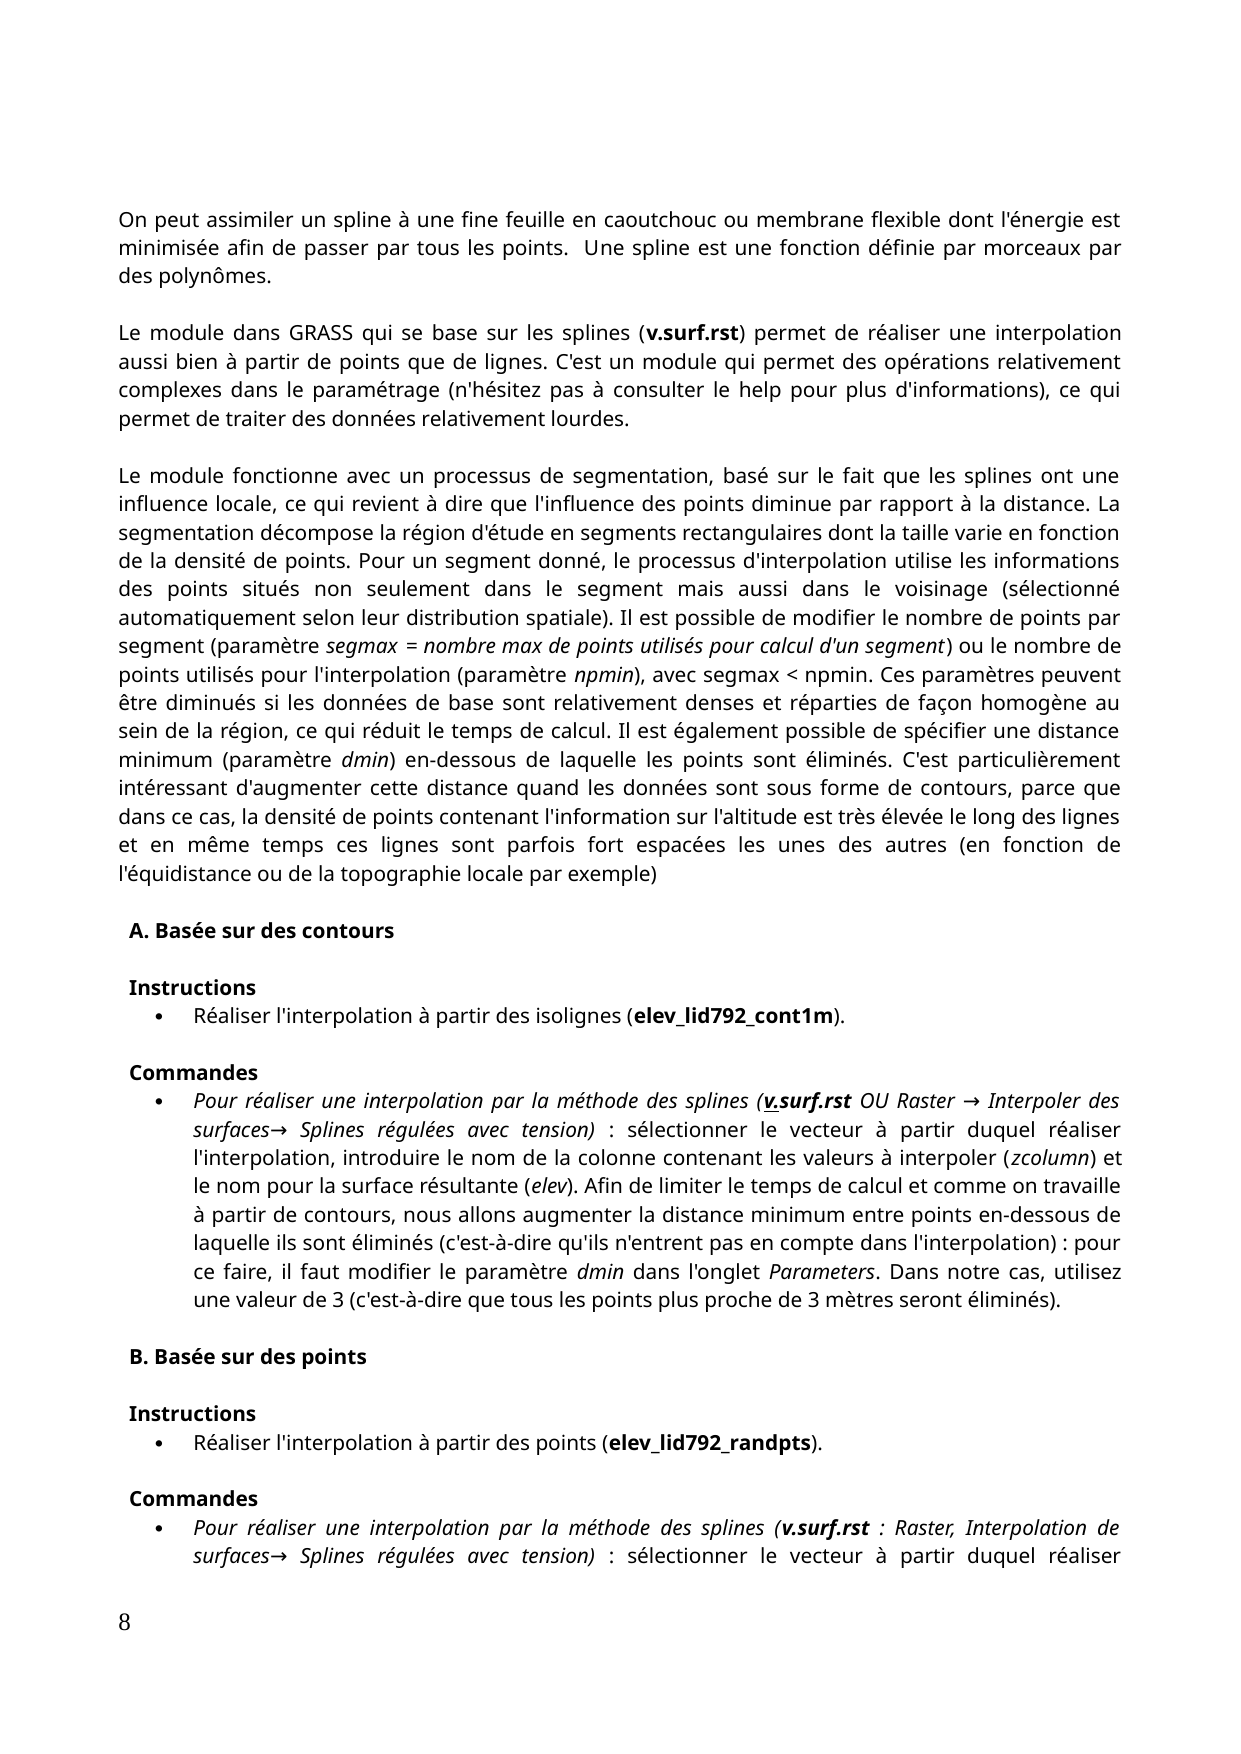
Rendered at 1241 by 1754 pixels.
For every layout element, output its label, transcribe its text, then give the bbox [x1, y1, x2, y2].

list Pour réaliser une interpolation par la méthode des splines (v.surf.rst : Raster, Interpolation de surfaces→ Splines régulées avec tension) : sélectionner le vecteur à partir duquel réaliser [156, 1513, 1122, 1570]
list Réaliser l'interpolation à partir des points (elev_lid792_randpts). [156, 1428, 1122, 1456]
text Le module fonctionne avec un processus de segmentation, basé sur le fait que les splines ont une influence locale, ce qui revient à dire que l'influence des points diminue par rapport à la distance. La segmentation décompose la région d'étude en segments rectangulaires dont la taille varie en fonction de la densité de points. Pour un segment donné, le processus d'interpolation utilise les informations des points situés non seulement dans le segment mais aussi dans le voisinage (sélectionné automatiquement selon leur distribution spatiale). Il est possible de modifier le nombre de points par segment (paramètre segmax = nombre max de points utilisés pour calcul d'un segment) ou le nombre de points utilisés pour l'interpolation (paramètre npmin), avec segmax < npmin. Ces paramètres peuvent être diminués si les données de base sont relativement denses et réparties de façon homogène au sein de la région, ce qui réduit le temps de calcul. Il est également possible de spécifier une distance minimum (paramètre dmin) en-dessous de laquelle les points sont éliminés. C'est particulièrement intéressant d'augmenter cette distance quand les données sont sous forme de contours, parce que dans ce cas, la densité de points contenant l'information sur l'altitude est très élevée le long des lignes et en même temps ces lignes sont parfois fort espacées les unes des autres (en fonction de l'équidistance ou de la topographie locale par exemple) [118, 461, 1122, 887]
text Commandes [118, 1058, 1122, 1086]
text A. Basée sur des contours [118, 916, 1122, 944]
text Instructions [118, 973, 1122, 1001]
text On peut assimiler un spline à une fine feuille en caoutchouc ou membrane flexible dont l'énergie est minimisée afin de passer par tous les points. Une spline est une fonction définie par morceaux par des polynômes. [118, 205, 1122, 290]
list Pour réaliser une interpolation par la méthode des splines (v.surf.rst OU Raster → Interpoler des surfaces→ Splines régulées avec tension) : sélectionner le vecteur à partir duquel réaliser l'interpolation, introduire le nom de la colonne contenant les valeurs à interpoler (zcolumn) et le nom pour la surface résultante (elev). Afin de limiter le temps de calcul et comme on travaille à partir de contours, nous allons augmenter la distance minimum entre points en-dessous de laquelle ils sont éliminés (c'est-à-dire qu'ils n'entrent pas en compte dans l'interpolation) : pour ce faire, il faut modifier le paramètre dmin dans l'onglet Parameters. Dans notre cas, utilisez une valeur de 3 (c'est-à-dire que tous les points plus proche de 3 mètres seront éliminés). [156, 1086, 1122, 1314]
text Le module dans GRASS qui se base sur les splines (v.surf.rst) permet de réaliser une interpolation aussi bien à partir de points que de lignes. C'est un module qui permet des opérations relativement complexes dans le paramétrage (n'hésitez pas à consulter le help pour plus d'informations), ce qui permet de traiter des données relativement lourdes. [118, 318, 1122, 432]
text Instructions [118, 1399, 1122, 1428]
text B. Basée sur des points [118, 1342, 1122, 1371]
list Réaliser l'interpolation à partir des isolignes (elev_lid792_cont1m). [156, 1001, 1122, 1029]
text Commandes [118, 1484, 1122, 1513]
